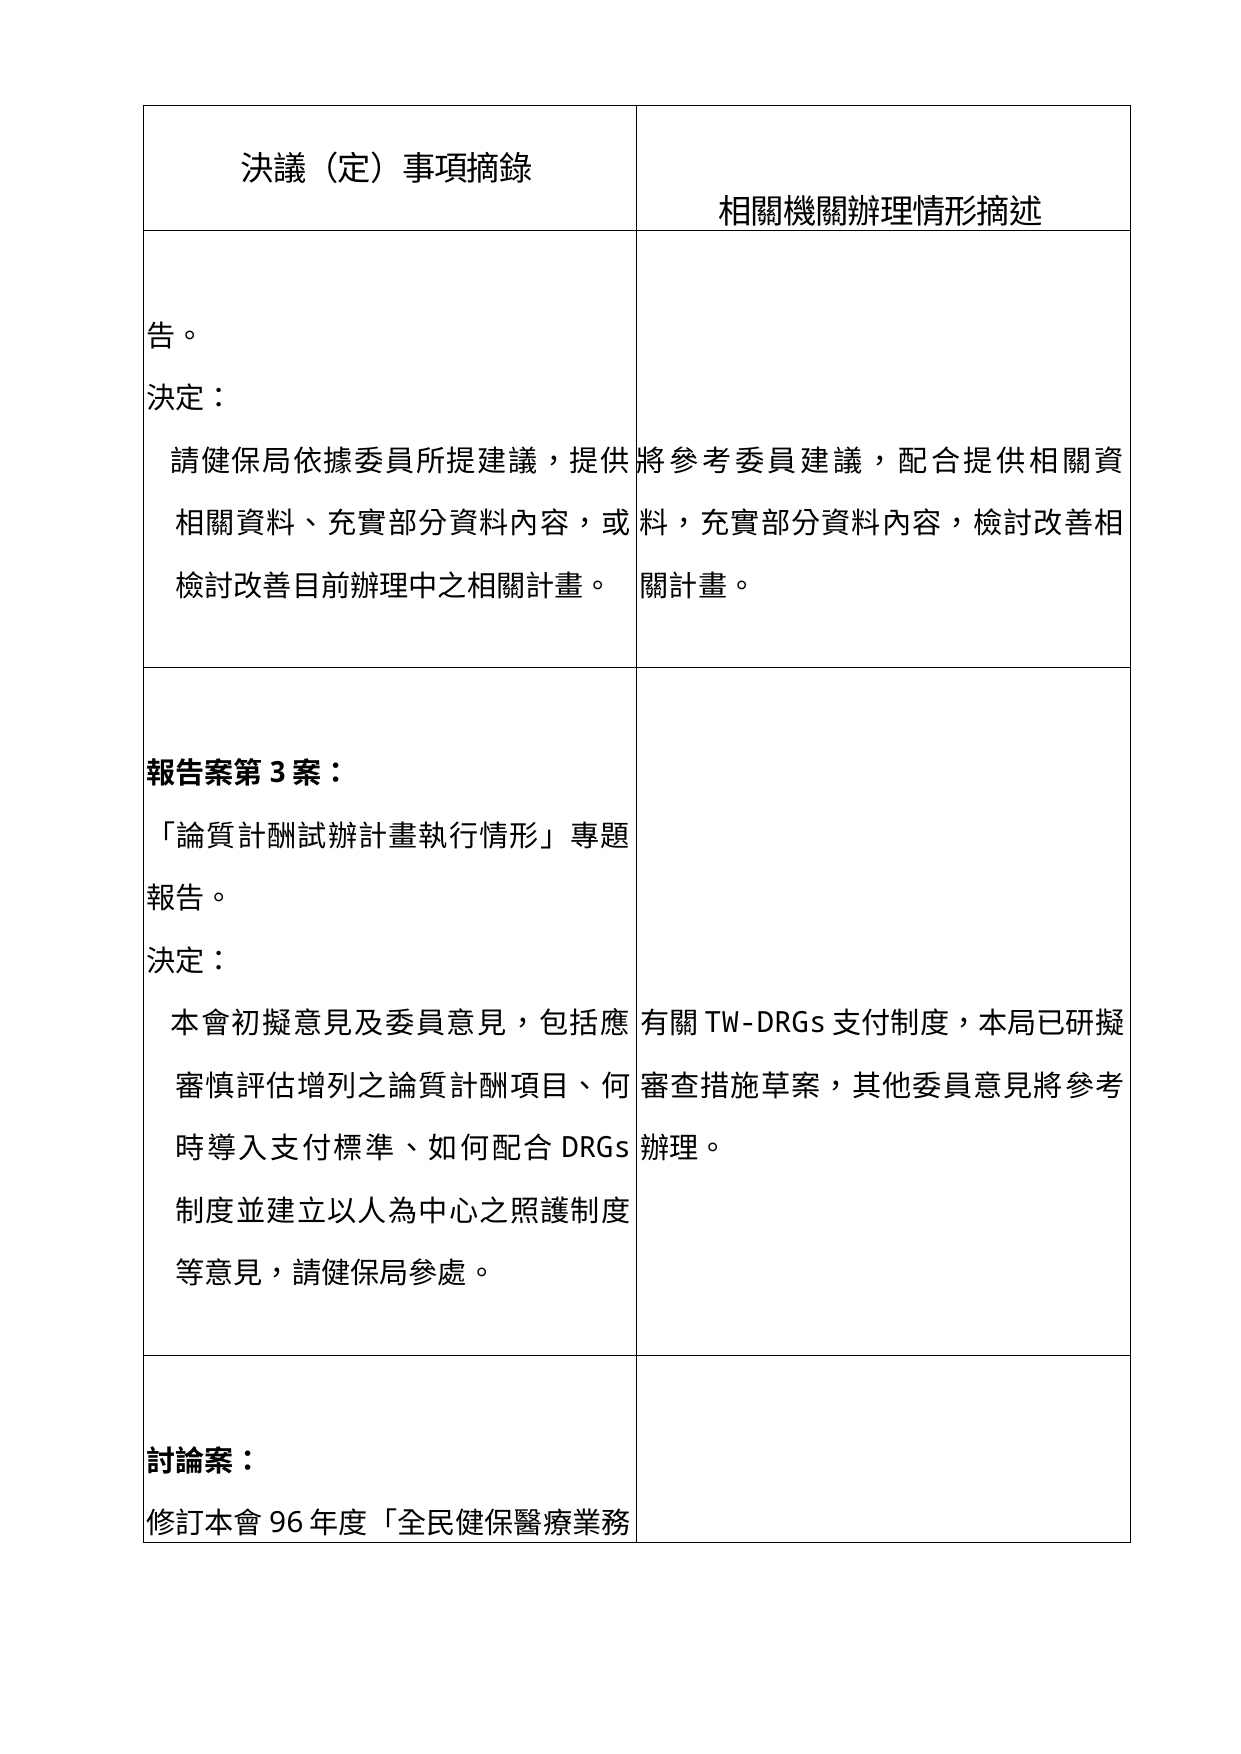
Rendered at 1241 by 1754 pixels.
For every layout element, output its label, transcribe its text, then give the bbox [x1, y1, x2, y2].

table_cell 討論案： 修訂本會96年度「全民健保醫療業務 [144, 1356, 636, 1542]
table_cell 報告案第3案： 「論質計酬試辦計畫執行情形」專題報告。 決定： 本會初擬意見及委員意見，包括應審慎評估增列之論質計酬項目、何時導入支付標準、如何配合DRGs制度並建立以人為中心之照護制度等意見，請健保局參處。 [144, 668, 636, 1354]
table_cell 告。 決定： 請健保局依據委員所提建議，提供相關資料、充實部分資料內容，或檢討改善目前辦理中之相關計畫。 [144, 231, 636, 667]
table_cell 將參考委員建議，配合提供相關資料，充實部分資料內容，檢討改善相關計畫。 [637, 231, 1130, 667]
table_header 決議（定）事項摘錄 [144, 106, 636, 229]
table_header 相關機關辦理情形摘述 [637, 106, 1130, 229]
table_cell [637, 1356, 1130, 1542]
table_cell 有關TW-DRGs支付制度，本局已研擬審查措施草案，其他委員意見將參考辦理。 [637, 668, 1130, 1354]
